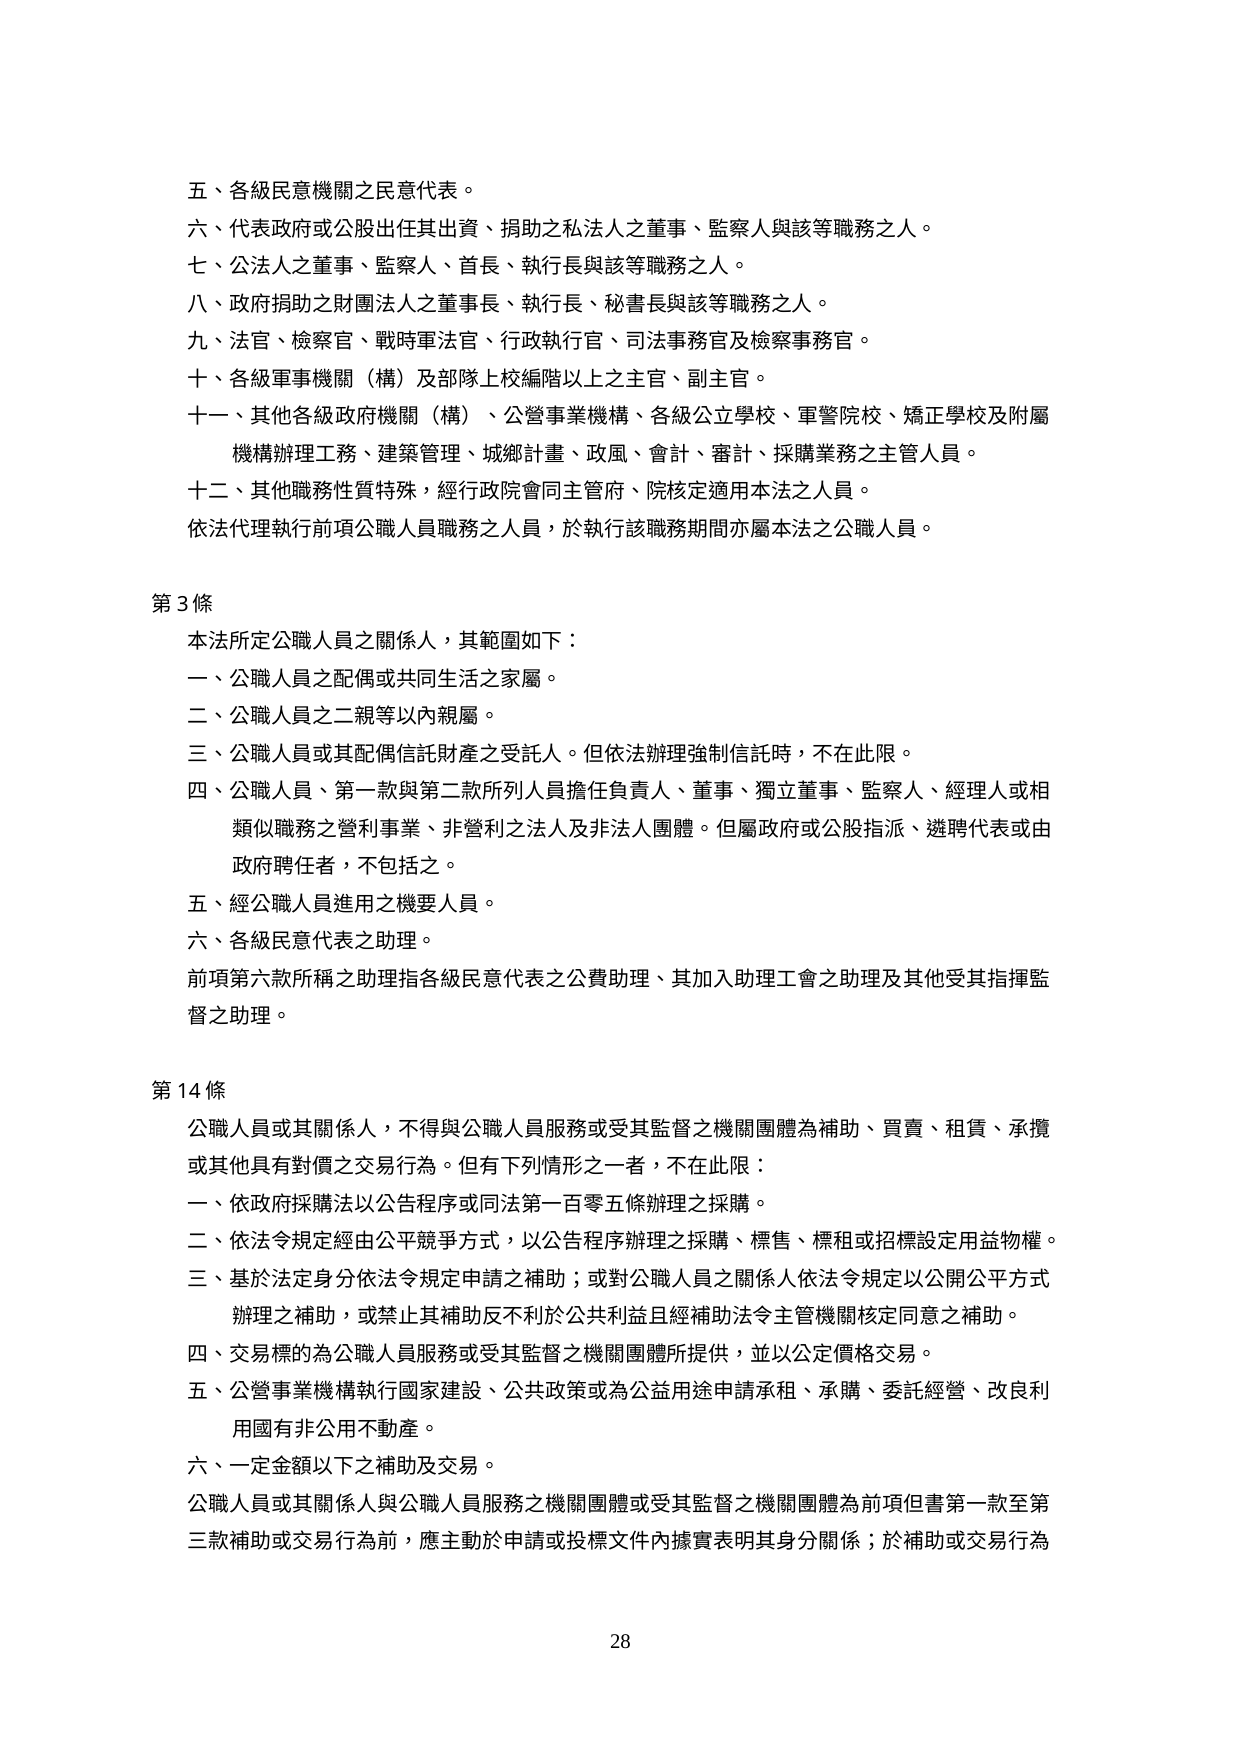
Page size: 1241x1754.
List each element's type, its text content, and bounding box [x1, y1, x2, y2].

text 六、各級民意代表之助理。 [187, 914, 1053, 952]
text 九、法官、檢察官、戰時軍法官、行政執行官、司法事務官及檢察事務官。 [187, 314, 1053, 352]
text 二、依法令規定經由公平競爭方式，以公告程序辦理之採購、標售、標租或招標設定用益物權。 [187, 1214, 1053, 1252]
text 八、政府捐助之財團法人之董事長、執行長、秘書長與該等職務之人。 [187, 277, 1053, 314]
text 三、基於法定身分依法令規定申請之補助；或對公職人員之關係人依法令規定以公開公平方式辦理之補助，或禁止其補助反不利於公共利益且經補助法令主管機關核定同意之補助。 [187, 1252, 1053, 1327]
text 第3條 [114, 577, 1146, 614]
text 三、公職人員或其配偶信託財產之受託人。但依法辦理強制信託時，不在此限。 [187, 727, 1053, 764]
text 二、公職人員之二親等以內親屬。 [187, 689, 1053, 727]
text 十、各級軍事機關（構）及部隊上校編階以上之主官、副主官。 [187, 352, 1053, 389]
text 公職人員或其關係人與公職人員服務之機關團體或受其監督之機關團體為前項但書第一款至第三款補助或交易行為前，應主動於申請或投標文件內據實表明其身分關係；於補助或交易行為 [187, 1477, 1053, 1552]
text 七、公法人之董事、監察人、首長、執行長與該等職務之人。 [187, 239, 1053, 277]
text 本法所定公職人員之關係人，其範圍如下： [187, 614, 1053, 652]
text 十二、其他職務性質特殊，經行政院會同主管府、院核定適用本法之人員。 [187, 464, 1053, 502]
text 前項第六款所稱之助理指各級民意代表之公費助理、其加入助理工會之助理及其他受其指揮監督之助理。 [187, 952, 1053, 1027]
text 四、公職人員、第一款與第二款所列人員擔任負責人、董事、獨立董事、監察人、經理人或相類似職務之營利事業、非營利之法人及非法人團體。但屬政府或公股指派、遴聘代表或由政府聘任者，不包括之。 [187, 764, 1053, 877]
text 六、代表政府或公股出任其出資、捐助之私法人之董事、監察人與該等職務之人。 [187, 202, 1053, 239]
text 第14條 [114, 1064, 1146, 1102]
text 一、依政府採購法以公告程序或同法第一百零五條辦理之採購。 [187, 1177, 1053, 1214]
text 一、公職人員之配偶或共同生活之家屬。 [187, 652, 1053, 689]
text 五、公營事業機構執行國家建設、公共政策或為公益用途申請承租、承購、委託經營、改良利用國有非公用不動產。 [187, 1364, 1053, 1439]
text 四、交易標的為公職人員服務或受其監督之機關團體所提供，並以公定價格交易。 [187, 1327, 1053, 1364]
text 六、一定金額以下之補助及交易。 [187, 1439, 1053, 1477]
text 五、各級民意機關之民意代表。 [187, 164, 1053, 202]
text 依法代理執行前項公職人員職務之人員，於執行該職務期間亦屬本法之公職人員。 [187, 502, 1053, 539]
text 十一、其他各級政府機關（構）、公營事業機構、各級公立學校、軍警院校、矯正學校及附屬機構辦理工務、建築管理、城鄉計畫、政風、會計、審計、採購業務之主管人員。 [187, 389, 1053, 464]
text 五、經公職人員進用之機要人員。 [187, 877, 1053, 914]
text 公職人員或其關係人，不得與公職人員服務或受其監督之機關團體為補助、買賣、租賃、承攬或其他具有對價之交易行為。但有下列情形之一者，不在此限： [187, 1102, 1053, 1177]
